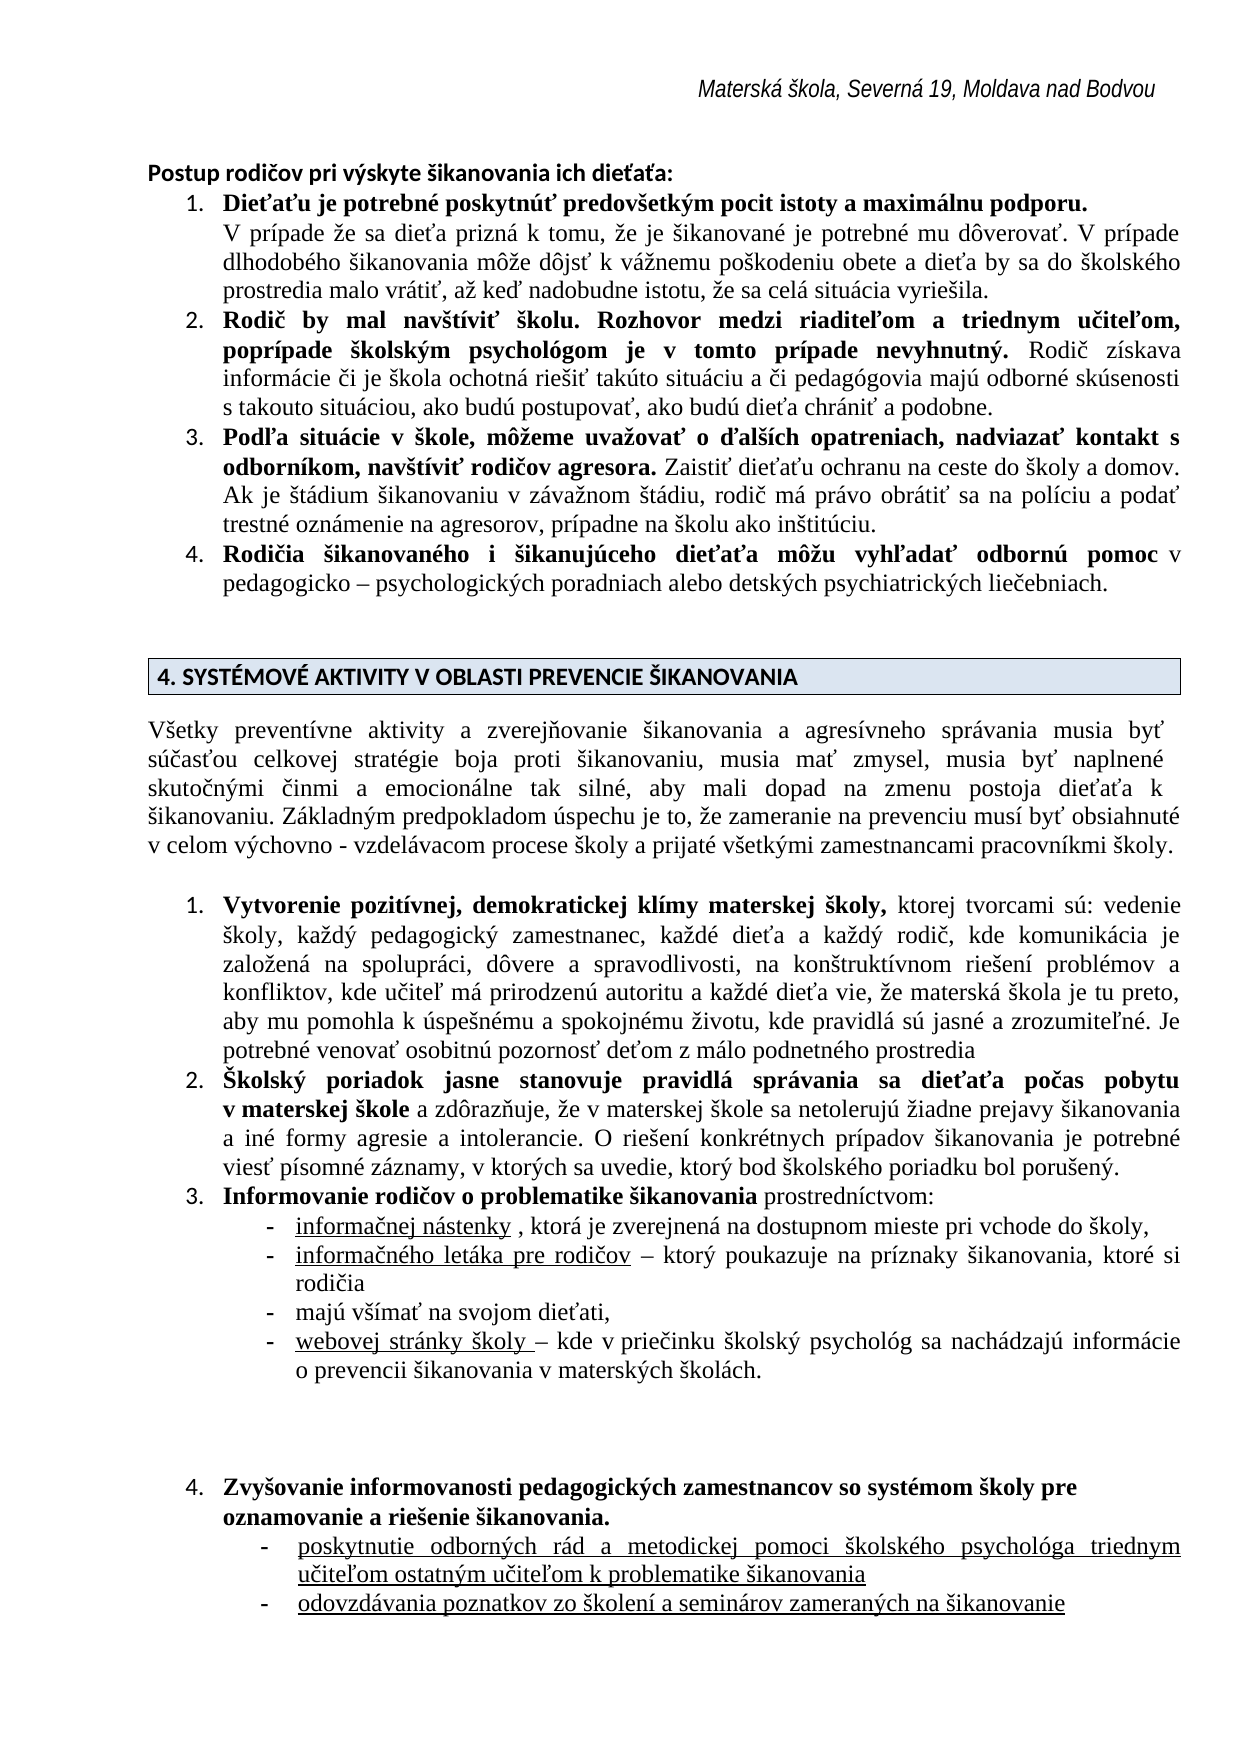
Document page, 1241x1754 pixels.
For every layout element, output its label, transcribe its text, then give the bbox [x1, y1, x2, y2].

text Postup rodičov pri výskyte šikanovania ich dieťaťa: [148, 157, 1181, 187]
list webovej stránky školy – kde v priečinku školský psychológ sa nachádzajú informácie o prevencii šikanovania v materských školách. [266, 1326, 1181, 1383]
list Rodič by mal navštíviť školu. Rozhovor medzi riaditeľom a triednym učiteľom, poprípade školským psychológom je v tomto prípade nevyhnutný. Rodič získava informácie či je škola ochotná riešiť takúto situáciu a či pedagógovia majú odborné skúsenosti s takouto situáciou, ako budú postupovať, ako budú dieťa chrániť a podobne. [185, 304, 1181, 421]
text V prípade že sa dieťa prizná k tomu, že je šikanované je potrebné mu dôverovať. V prípade dlhodobého šikanovania môže dôjsť k vážnemu poškodeniu obete a dieťa by sa do školského prostredia malo vrátiť, až keď nadobudne istotu, že sa celá situácia vyriešila. [223, 218, 1181, 304]
text 4. SYSTÉMOVÉ AKTIVITY V OBLASTI PREVENCIE ŠIKANOVANIA [149, 659, 1180, 694]
list odovzdávania poznatkov zo školení a seminárov zameraných na šikanovanie [260, 1588, 1181, 1617]
text oznamovanie a riešenie šikanovania. [223, 1502, 1181, 1531]
list Informovanie rodičov o problematike šikanovania prostredníctvom: [185, 1181, 1181, 1211]
list informačného letáka pre rodičov – ktorý poukazuje na príznaky šikanovania, ktoré si rodičia [266, 1240, 1181, 1297]
list Školský poriadok jasne stanovuje pravidlá správania sa dieťaťa počas pobytu v materskej škole a zdôrazňuje, že v materskej škole sa netolerujú žiadne prejavy šikanovania a iné formy agresie a intolerancie. O riešení konkrétnych prípadov šikanovania je potrebné viesť písomné záznamy, v ktorých sa uvedie, ktorý bod školského poriadku bol porušený. [185, 1064, 1181, 1181]
list Zvyšovanie informovanosti pedagogických zamestnancov so systémom školy pre [185, 1472, 1181, 1502]
text Všetky preventívne aktivity a zverejňovanie šikanovania a agresívneho správania musia byť súčasťou celkovej stratégie boja proti šikanovaniu, musia mať zmysel, musia byť naplnené skutočnými činmi a emocionálne tak silné, aby mali dopad na zmenu postoja dieťaťa k šikanovaniu. Základným predpokladom úspechu je to, že zameranie na prevenciu musí byť obsiahnuté v celom výchovno - vzdelávacom procese školy a prijaté všetkými zamestnancami pracovníkmi školy. [148, 715, 1181, 889]
list poskytnutie odborných rád a metodickej pomoci školského psychológa triednym učiteľom ostatným učiteľom k problematike šikanovania [260, 1531, 1181, 1588]
list Vytvorenie pozitívnej, demokratickej klímy materskej školy, ktorej tvorcami sú: vedenie školy, každý pedagogický zamestnanec, každé dieťa a každý rodič, kde komunikácia je založená na spolupráci, dôvere a spravodlivosti, na konštruktívnom riešení problémov a konfliktov, kde učiteľ má prirodzenú autoritu a každé dieťa vie, že materská škola je tu preto, aby mu pomohla k úspešnému a spokojnému životu, kde pravidlá sú jasné a zrozumiteľné. Je potrebné venovať osobitnú pozornosť deťom z málo podnetného prostredia [185, 889, 1181, 1064]
list Rodičia šikanovaného i šikanujúceho dieťaťa môžu vyhľadať odbornú pomoc v pedagogicko – psychologických poradniach alebo detských psychiatrických liečebniach. [185, 538, 1181, 597]
list majú všímať na svojom dieťati, [266, 1297, 1181, 1326]
list Podľa situácie v škole, môžeme uvažovať o ďalších opatreniach, nadviazať kontakt s odborníkom, navštíviť rodičov agresora. Zaistiť dieťaťu ochranu na ceste do školy a domov. Ak je štádium šikanovaniu v závažnom štádiu, rodič má právo obrátiť sa na políciu a podať trestné oznámenie na agresorov, prípadne na školu ako inštitúciu. [185, 421, 1181, 538]
list informačnej nástenky , ktorá je zverejnená na dostupnom mieste pri vchode do školy, [266, 1211, 1181, 1240]
list Dieťaťu je potrebné poskytnúť predovšetkým pocit istoty a maximálnu podporu. [185, 187, 1181, 218]
